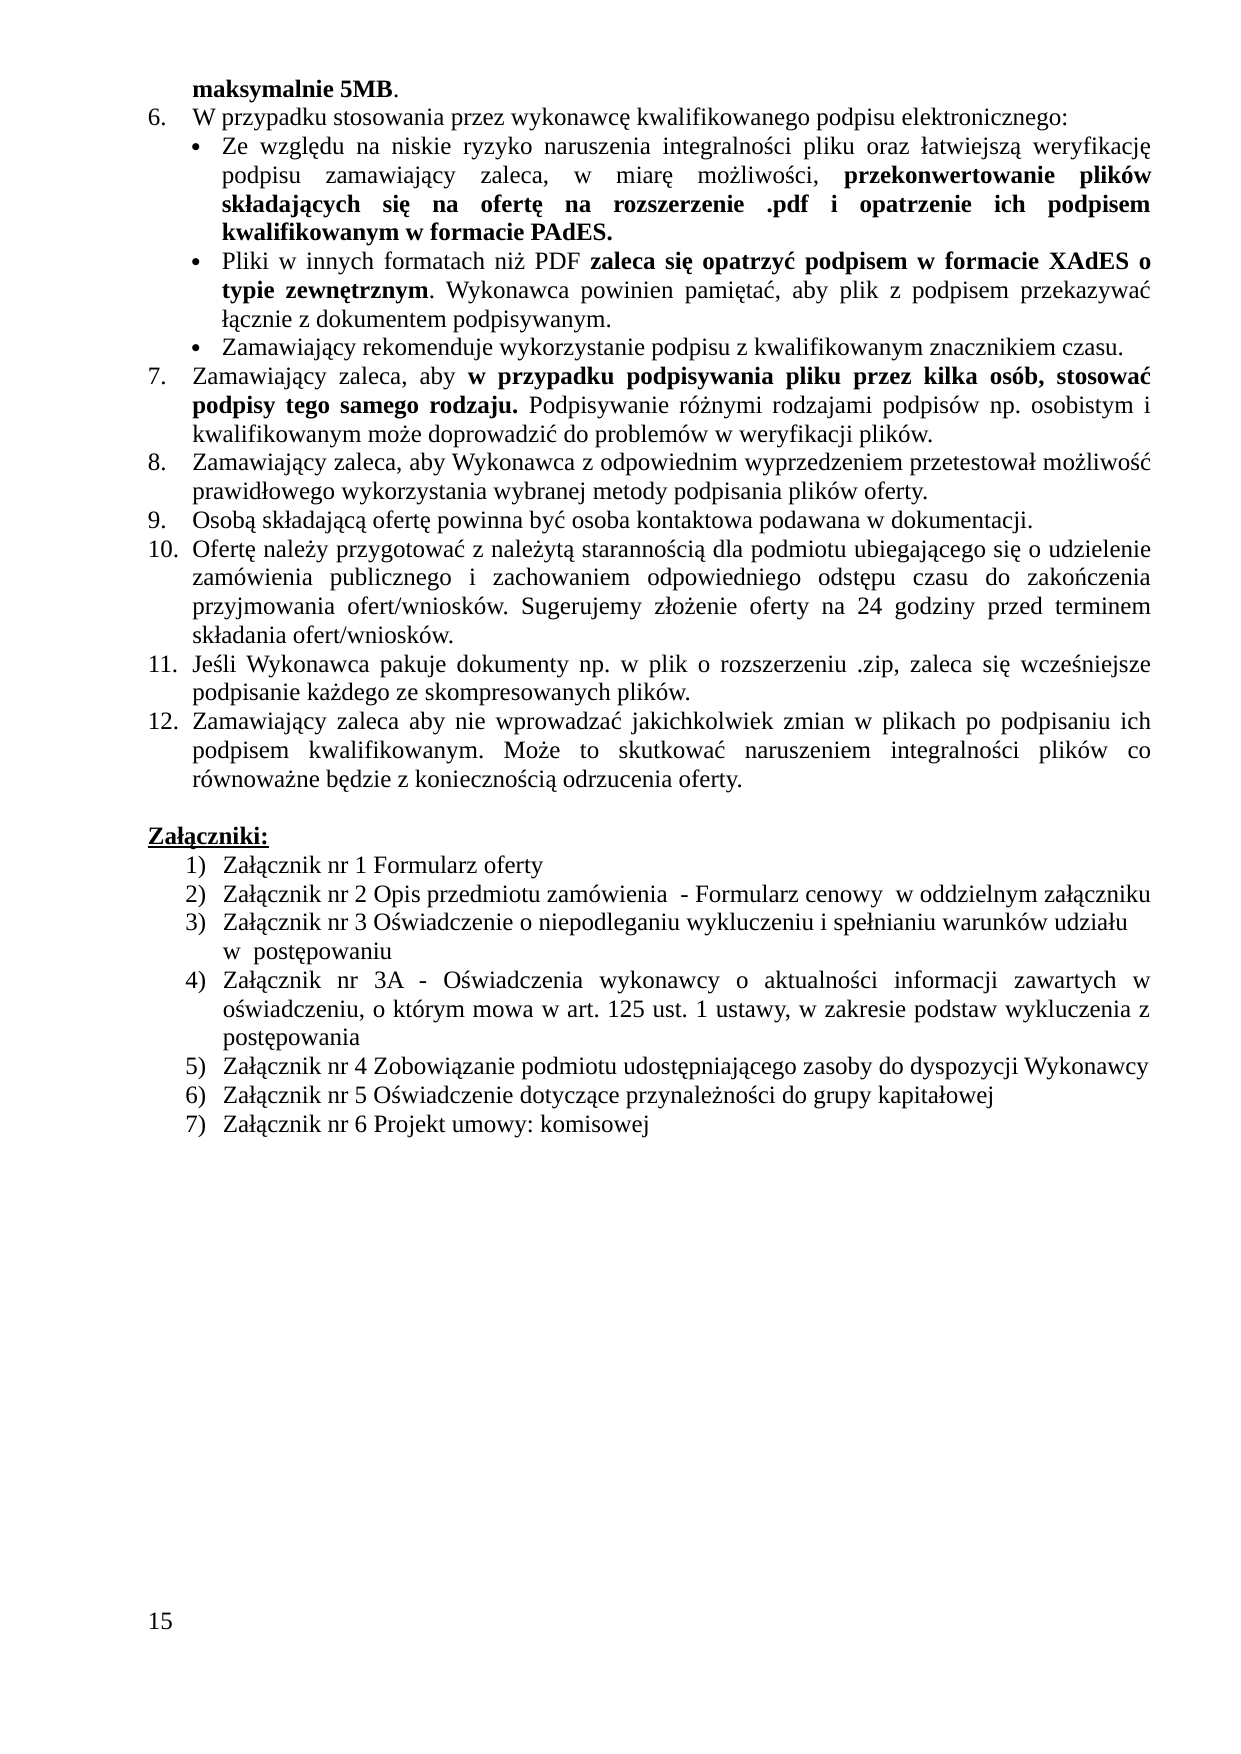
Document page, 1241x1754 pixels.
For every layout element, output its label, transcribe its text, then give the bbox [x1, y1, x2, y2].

list Zamawiający zaleca aby nie wprowadzać jakichkolwiek zmian w plikach po podpisaniu ich podpisem kwalifikowanym. Może to skutkować naruszeniem integralności plików co równoważne będzie z koniecznością odrzucenia oferty. [148, 706, 1152, 792]
list W przypadku stosowania przez wykonawcę kwalifikowanego podpisu elektronicznego: [148, 102, 1152, 131]
list Osobą składającą ofertę powinna być osoba kontaktowa podawana w dokumentacji. [148, 505, 1152, 534]
list Załącznik nr 3A - Oświadczenia wykonawcy o aktualności informacji zawartych w oświadczeniu, o którym mowa w art. 125 ust. 1 ustawy, w zakresie podstaw wykluczenia z postępowania [185, 965, 1152, 1051]
list Załącznik nr 4 Zobowiązanie podmiotu udostępniającego zasoby do dyspozycji Wykonawcy [185, 1051, 1152, 1080]
list Załącznik nr 5 Oświadczenie dotyczące przynależności do grupy kapitałowej [185, 1080, 1152, 1109]
list maksymalnie 5MB. [148, 74, 1152, 102]
list Ze względu na niskie ryzyko naruszenia integralności pliku oraz łatwiejszą weryfikację podpisu zamawiający zaleca, w miarę możliwości, przekonwertowanie plików składających się na ofertę na rozszerzenie .pdf i opatrzenie ich podpisem kwalifikowanym w formacie PAdES. [192, 131, 1152, 246]
list Jeśli Wykonawca pakuje dokumenty np. w plik o rozszerzeniu .zip, zaleca się wcześniejsze podpisanie każdego ze skompresowanych plików. [148, 649, 1152, 706]
list Zamawiający rekomenduje wykorzystanie podpisu z kwalifikowanym znacznikiem czasu. [192, 332, 1152, 361]
list Zamawiający zaleca, aby w przypadku podpisywania pliku przez kilka osób, stosować podpisy tego samego rodzaju. Podpisywanie różnymi rodzajami podpisów np. osobistym i kwalifikowanym może doprowadzić do problemów w weryfikacji plików. [148, 361, 1152, 447]
list Zamawiający zaleca, aby Wykonawca z odpowiednim wyprzedzeniem przetestował możliwość prawidłowego wykorzystania wybranej metody podpisania plików oferty. [148, 447, 1152, 505]
list Załącznik nr 1 Formularz oferty [185, 850, 1152, 879]
list Pliki w innych formatach niż PDF zaleca się opatrzyć podpisem w formacie XAdES o typie zewnętrznym. Wykonawca powinien pamiętać, aby plik z podpisem przekazywać łącznie z dokumentem podpisywanym. [192, 246, 1152, 332]
list Załącznik nr 2 Opis przedmiotu zamówienia - Formularz cenowy w oddzielnym załączniku [185, 879, 1152, 907]
text Załączniki: [148, 821, 1152, 850]
list Załącznik nr 6 Projekt umowy: komisowej [185, 1109, 1152, 1137]
list Ofertę należy przygotować z należytą starannością dla podmiotu ubiegającego się o udzielenie zamówienia publicznego i zachowaniem odpowiedniego odstępu czasu do zakończenia przyjmowania ofert/wniosków. Sugerujemy złożenie oferty na 24 godziny przed terminem składania ofert/wniosków. [148, 534, 1152, 649]
list Załącznik nr 3 Oświadczenie o niepodleganiu wykluczeniu i spełnianiu warunków udziału w postępowaniu [185, 907, 1152, 965]
